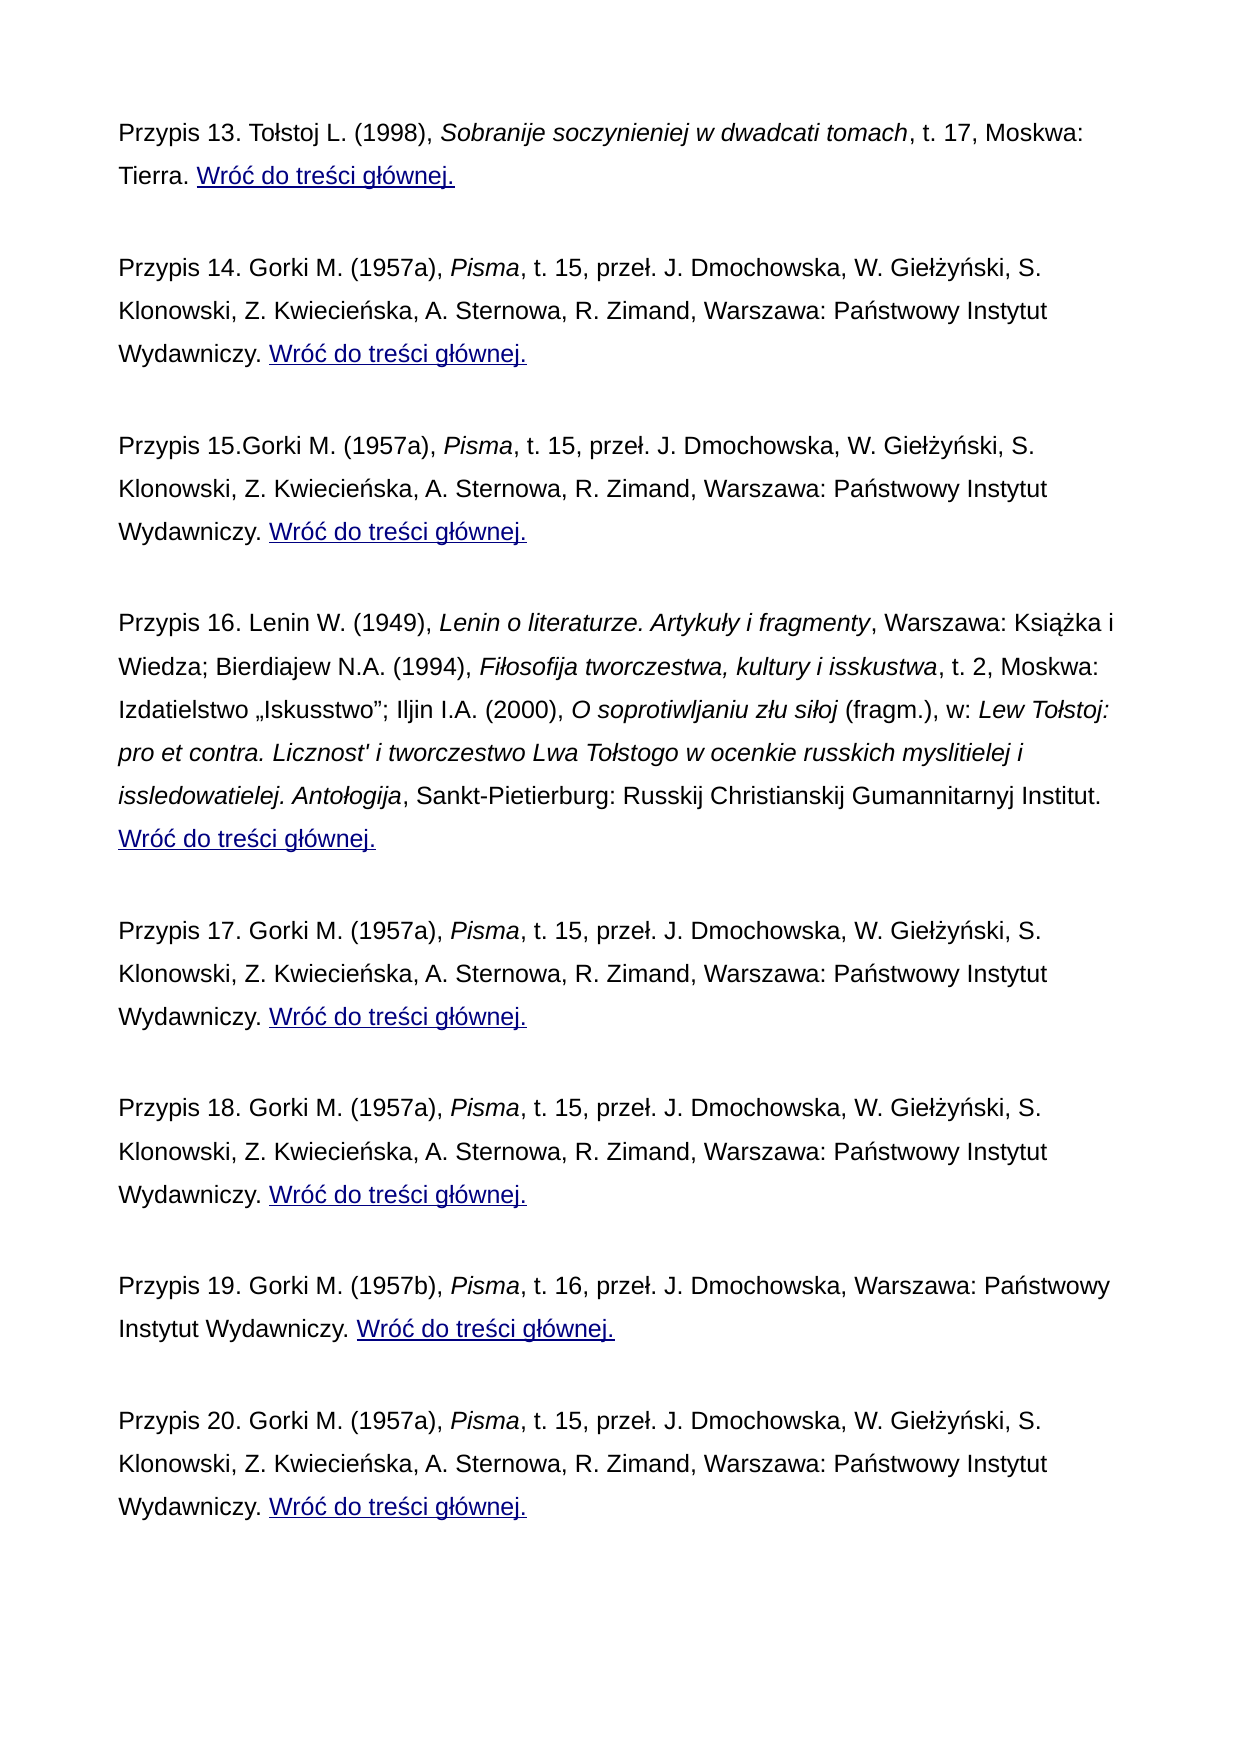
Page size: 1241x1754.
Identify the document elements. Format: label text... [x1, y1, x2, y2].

text Przypis 17. Gorki M. (1957a), Pisma, t. 15, przeł. J. Dmochowska, W. Giełżyński, S. Klonowski, Z. Kwiecieńska, A. Sternowa, R. Zimand, Warszawa: Państwowy Instytut Wydawniczy. Wróć do treści głównej. [118, 916, 1122, 1031]
text Przypis 20. Gorki M. (1957a), Pisma, t. 15, przeł. J. Dmochowska, W. Giełżyński, S. Klonowski, Z. Kwiecieńska, A. Sternowa, R. Zimand, Warszawa: Państwowy Instytut Wydawniczy. Wróć do treści głównej. [118, 1406, 1122, 1521]
text Przypis 16. Lenin W. (1949), Lenin o literaturze. Artykuły i fragmenty, Warszawa: Książka i Wiedza; Bierdiajew N.A. (1994), Fiłosofija tworczestwa, kultury i isskustwa, t. 2, Moskwa: Izdatielstwo „Iskusstwo”; Iljin I.A. (2000), O soprotiwljaniu złu siłoj (fragm.), w: Lew Tołstoj: pro et contra. Licznost' i tworczestwo Lwa Tołstogo w ocenkie russkich myslitielej i issledowatielej. Antołogija, Sankt-Pietierburg: Russkij Christianskij Gumannitarnyj Institut. Wróć do treści głównej. [118, 608, 1122, 853]
text Przypis 14. Gorki M. (1957a), Pisma, t. 15, przeł. J. Dmochowska, W. Giełżyński, S. Klonowski, Z. Kwiecieńska, A. Sternowa, R. Zimand, Warszawa: Państwowy Instytut Wydawniczy. Wróć do treści głównej. [118, 253, 1122, 368]
text Przypis 13. Tołstoj L. (1998), Sobranije soczynieniej w dwadcati tomach, t. 17, Moskwa: Tierra. Wróć do treści głównej. [118, 118, 1122, 190]
text Przypis 15.Gorki M. (1957a), Pisma, t. 15, przeł. J. Dmochowska, W. Giełżyński, S. Klonowski, Z. Kwiecieńska, A. Sternowa, R. Zimand, Warszawa: Państwowy Instytut Wydawniczy. Wróć do treści głównej. [118, 431, 1122, 546]
text Przypis 18. Gorki M. (1957a), Pisma, t. 15, przeł. J. Dmochowska, W. Giełżyński, S. Klonowski, Z. Kwiecieńska, A. Sternowa, R. Zimand, Warszawa: Państwowy Instytut Wydawniczy. Wróć do treści głównej. [118, 1093, 1122, 1208]
text Przypis 19. Gorki M. (1957b), Pisma, t. 16, przeł. J. Dmochowska, Warszawa: Państwowy Instytut Wydawniczy. Wróć do treści głównej. [118, 1271, 1122, 1343]
